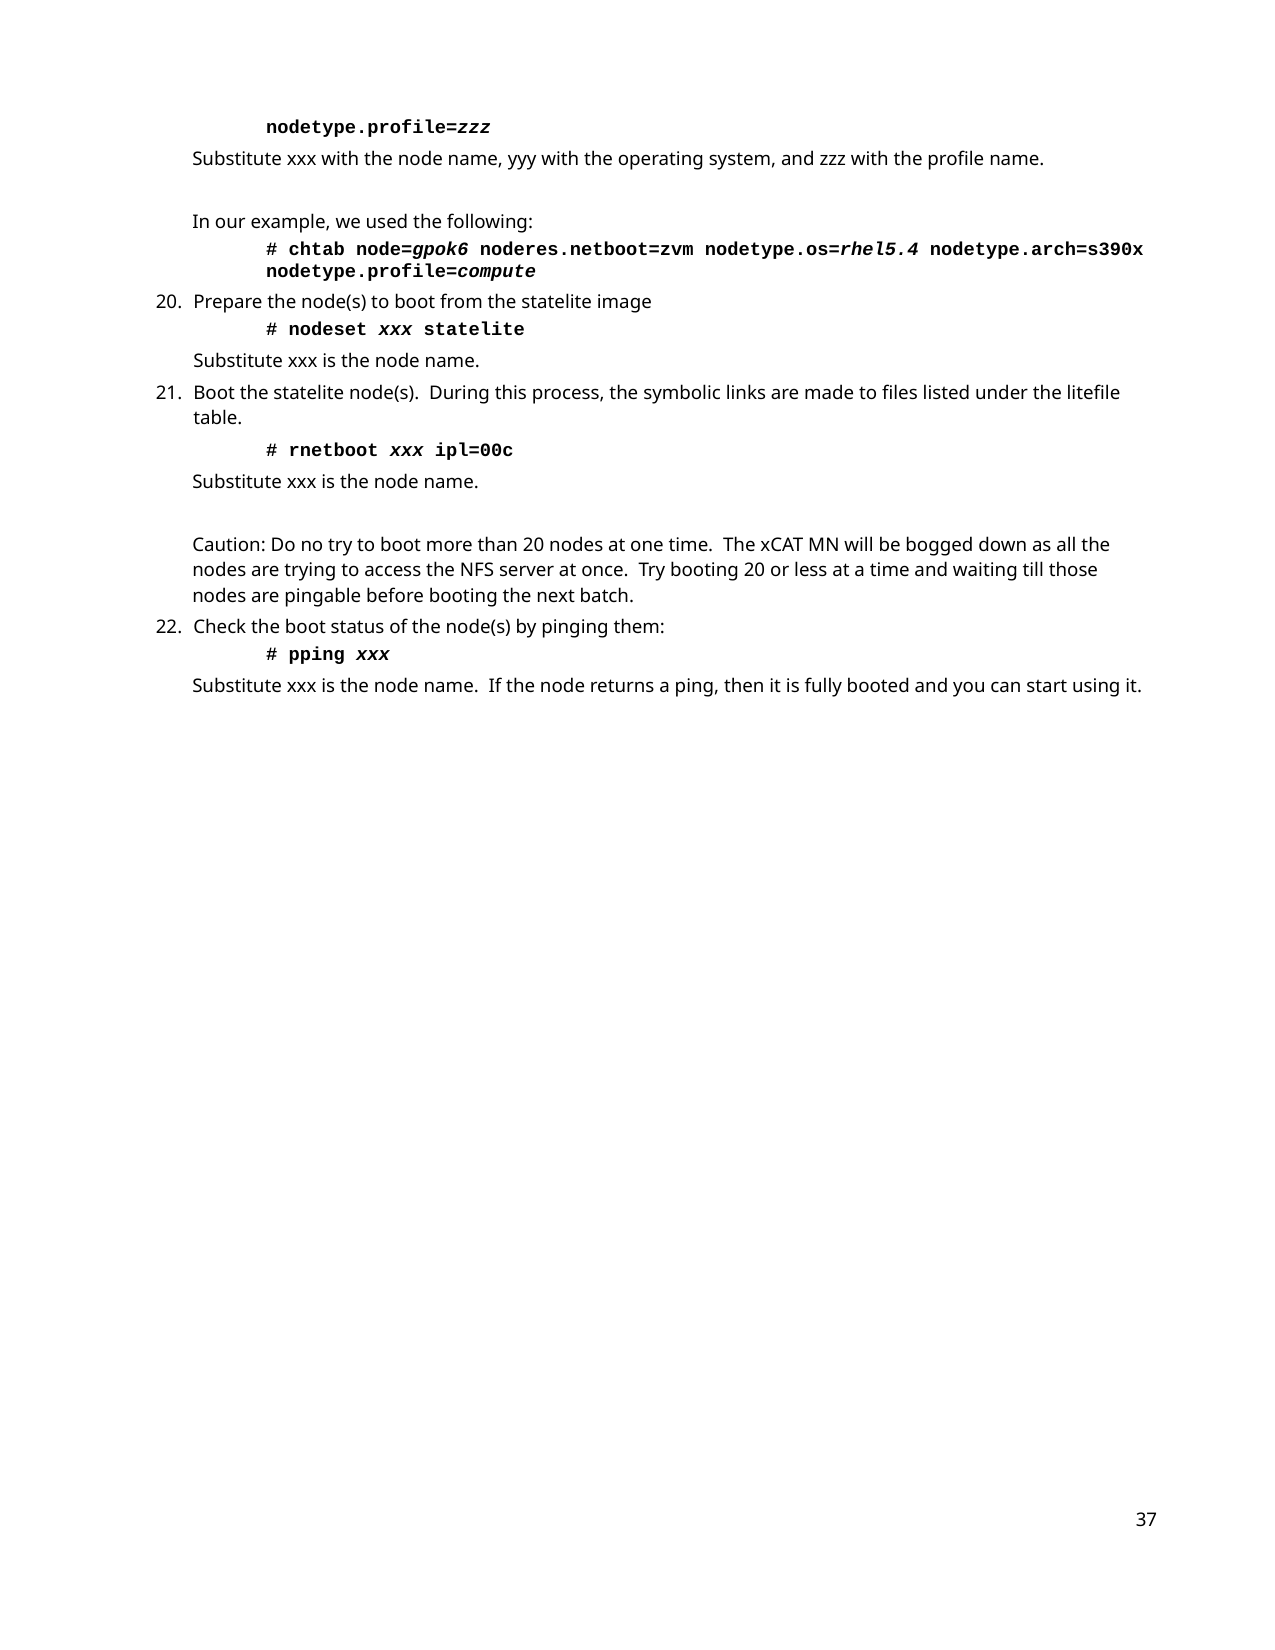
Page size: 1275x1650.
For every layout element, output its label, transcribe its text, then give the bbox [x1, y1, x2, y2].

text Caution: Do no try to boot more than 20 nodes at one time. The xCAT MN will be bogged down as all the nodes are trying to access the NFS server at once. Try booting 20 or less at a time and waiting till those nodes are pingable before booting the next batch. [192, 531, 1157, 608]
text Substitute xxx with the node name, yyy with the operating system, and zzz with the profile name. [192, 145, 1157, 171]
list Boot the statelite node(s). During this process, the symbolic links are made to files listed under the litefile table. [156, 379, 1157, 430]
text In our example, we used the following: [192, 208, 1157, 234]
list Prepare the node(s) to boot from the statelite image [156, 289, 1157, 314]
text # rnetboot xxx ipl=00c [118, 436, 1157, 462]
text # pping xxx [266, 645, 1157, 666]
list Check the boot status of the node(s) by pinging them: [156, 614, 1157, 639]
list Substitute xxx is the node name. [156, 347, 1157, 373]
text # nodeset xxx statelite [118, 320, 1157, 341]
text Substitute xxx is the node name. If the node returns a ping, then it is fully booted and you can start using it. [192, 672, 1157, 698]
list Substitute xxx is the node name. [192, 468, 1157, 493]
text nodetype.profile=zzz [266, 118, 1157, 139]
text # chtab node=gpok6 noderes.netboot=zvm nodetype.os=rhel5.4 nodetype.arch=s390x nodetype.profile=compute [266, 240, 1157, 283]
